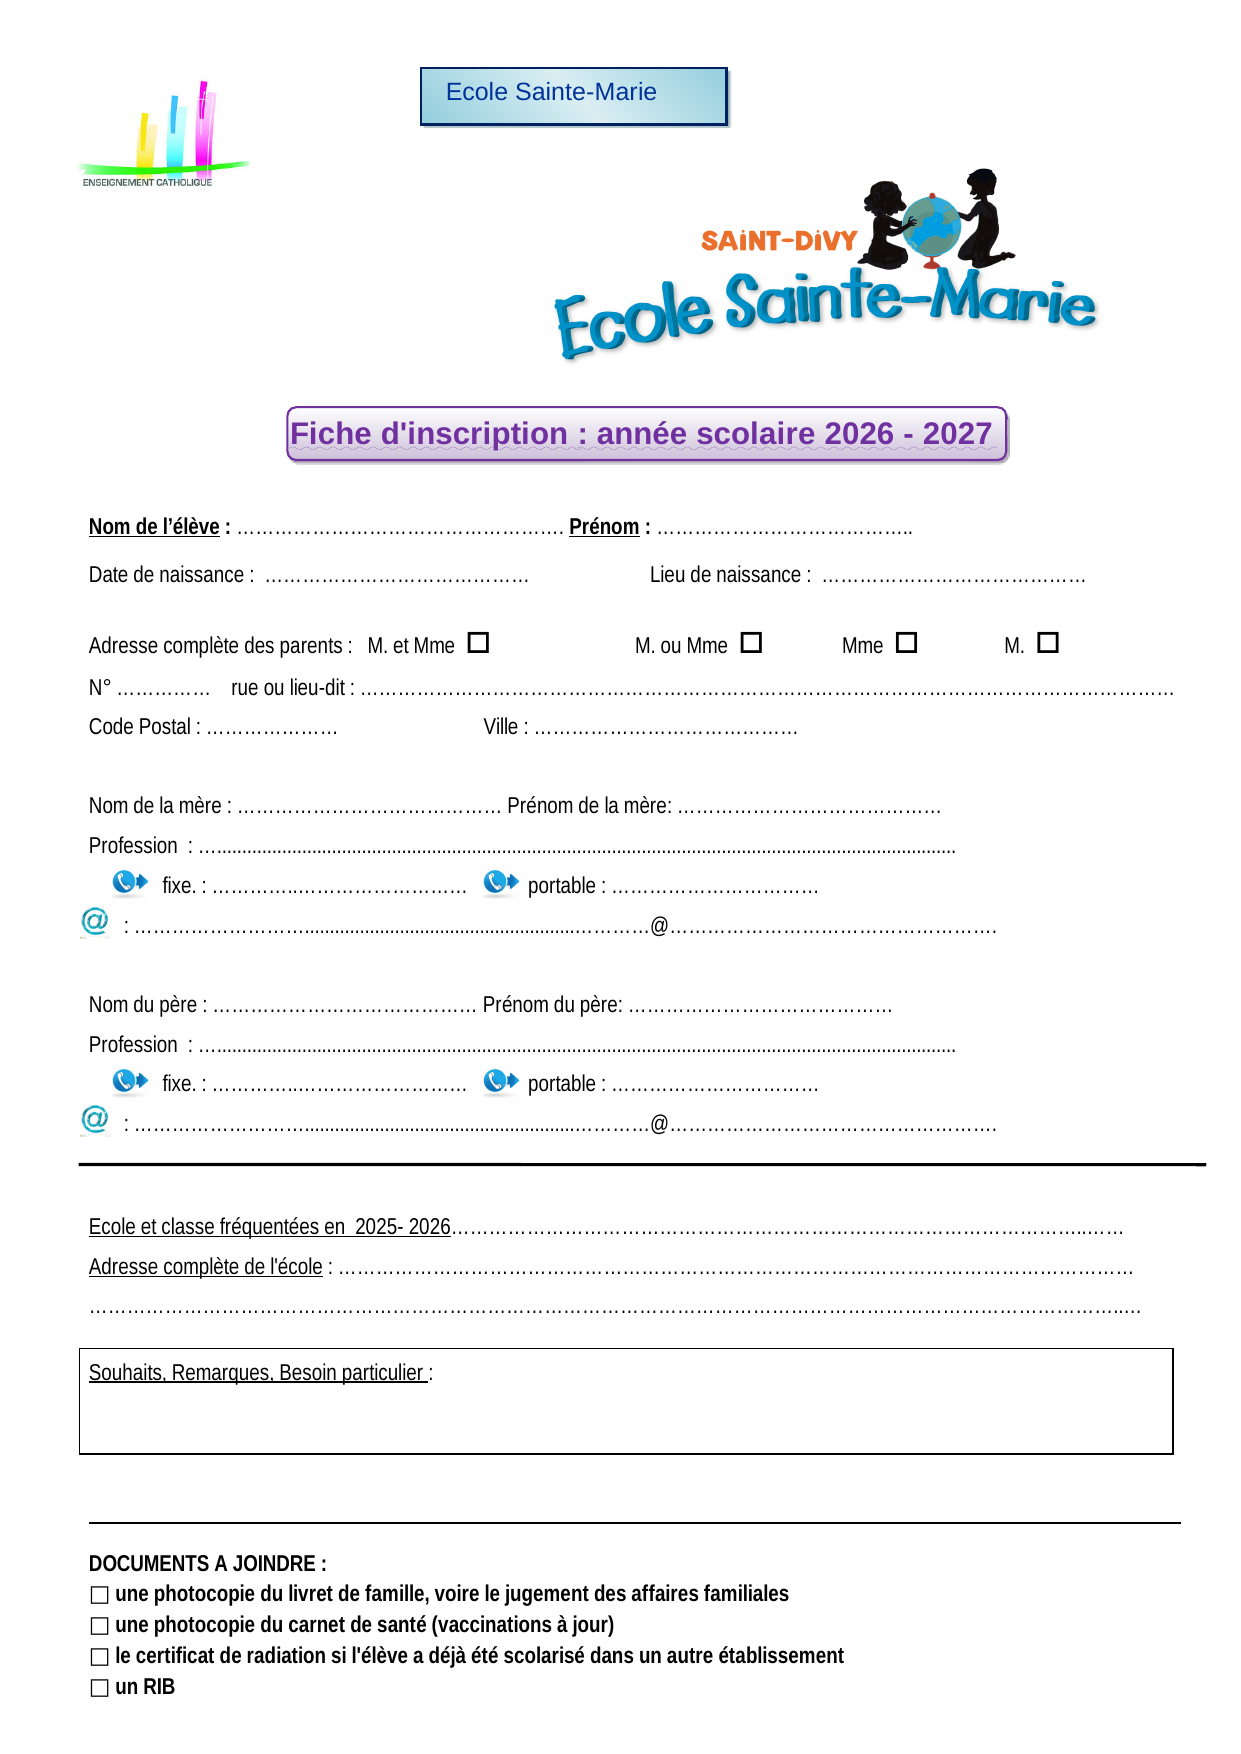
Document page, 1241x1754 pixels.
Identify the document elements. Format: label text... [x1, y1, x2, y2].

text : ………………………......................................................…………@……………………………………………. [111, 912, 1181, 938]
text fixe. : …………..……………………… [150, 872, 481, 898]
text Ecole Sainte-Marie [732, 76, 1181, 105]
picture [71, 76, 255, 196]
text ………………………………………………………………………………………………………………………………………………..… [89, 1292, 1181, 1319]
text □ le certificat de radiation si l'élève a déjà été scolarisé dans un autre établissement [89, 1639, 1181, 1670]
text portable : …………………………… [521, 1070, 1181, 1097]
text Ecole et classe fréquentées en 2025- 2026………………………………………………………………………………………..…… [89, 1213, 1196, 1239]
text N° …………… rue ou lieu-dit : ………………………………………………………………………………………………………………… [89, 673, 1181, 700]
text Code Postal : ………………… Ville : …………………………………… [89, 713, 1181, 739]
text Profession : ….................................................................................................................................................... [89, 832, 1181, 859]
text Nom du père : …………………………………… Prénom du père: …………………………………… [89, 991, 1181, 1017]
text □ une photocopie du livret de famille, voire le jugement des affaires familiales [89, 1577, 1181, 1608]
text DOCUMENTS A JOINDRE : [89, 1550, 1181, 1577]
text Profession : ….................................................................................................................................................... [89, 1031, 1181, 1057]
text Fiche d'inscription : année scolaire 2026 - 2027 [89, 415, 286, 451]
picture [79, 1065, 150, 1137]
picture [551, 168, 1104, 368]
text Nom de la mère : …………………………………… Prénom de la mère: …………………………………… [89, 792, 1181, 819]
picture [79, 867, 150, 939]
text Date de naissance : …………………………………… Lieu de naissance : …………………………………… [89, 561, 1181, 588]
text □ un RIB [89, 1670, 1181, 1701]
picture [481, 867, 521, 906]
text □ une photocopie du carnet de santé (vaccinations à jour) [89, 1608, 1181, 1639]
text Nom de l’élève : ……………………………………………. Prénom : ………………………………….. [89, 492, 1181, 540]
picture [481, 1065, 521, 1105]
text portable : …………………………… [521, 872, 1181, 898]
text : ………………………......................................................…………@……………………………………………. [111, 1110, 1181, 1136]
text Fiche d'inscription : année scolaire 2026 - 2027 [1010, 415, 1181, 451]
text fixe. : …………..……………………… [150, 1070, 481, 1097]
text Adresse complète de l'école : ……………………………………………………………………………………………………………… [89, 1253, 1181, 1279]
text Ecole Sainte-Marie [255, 76, 420, 105]
text Adresse complète des parents : M. et Mme  M. ou Mme  Mme  M.  [89, 632, 1181, 659]
